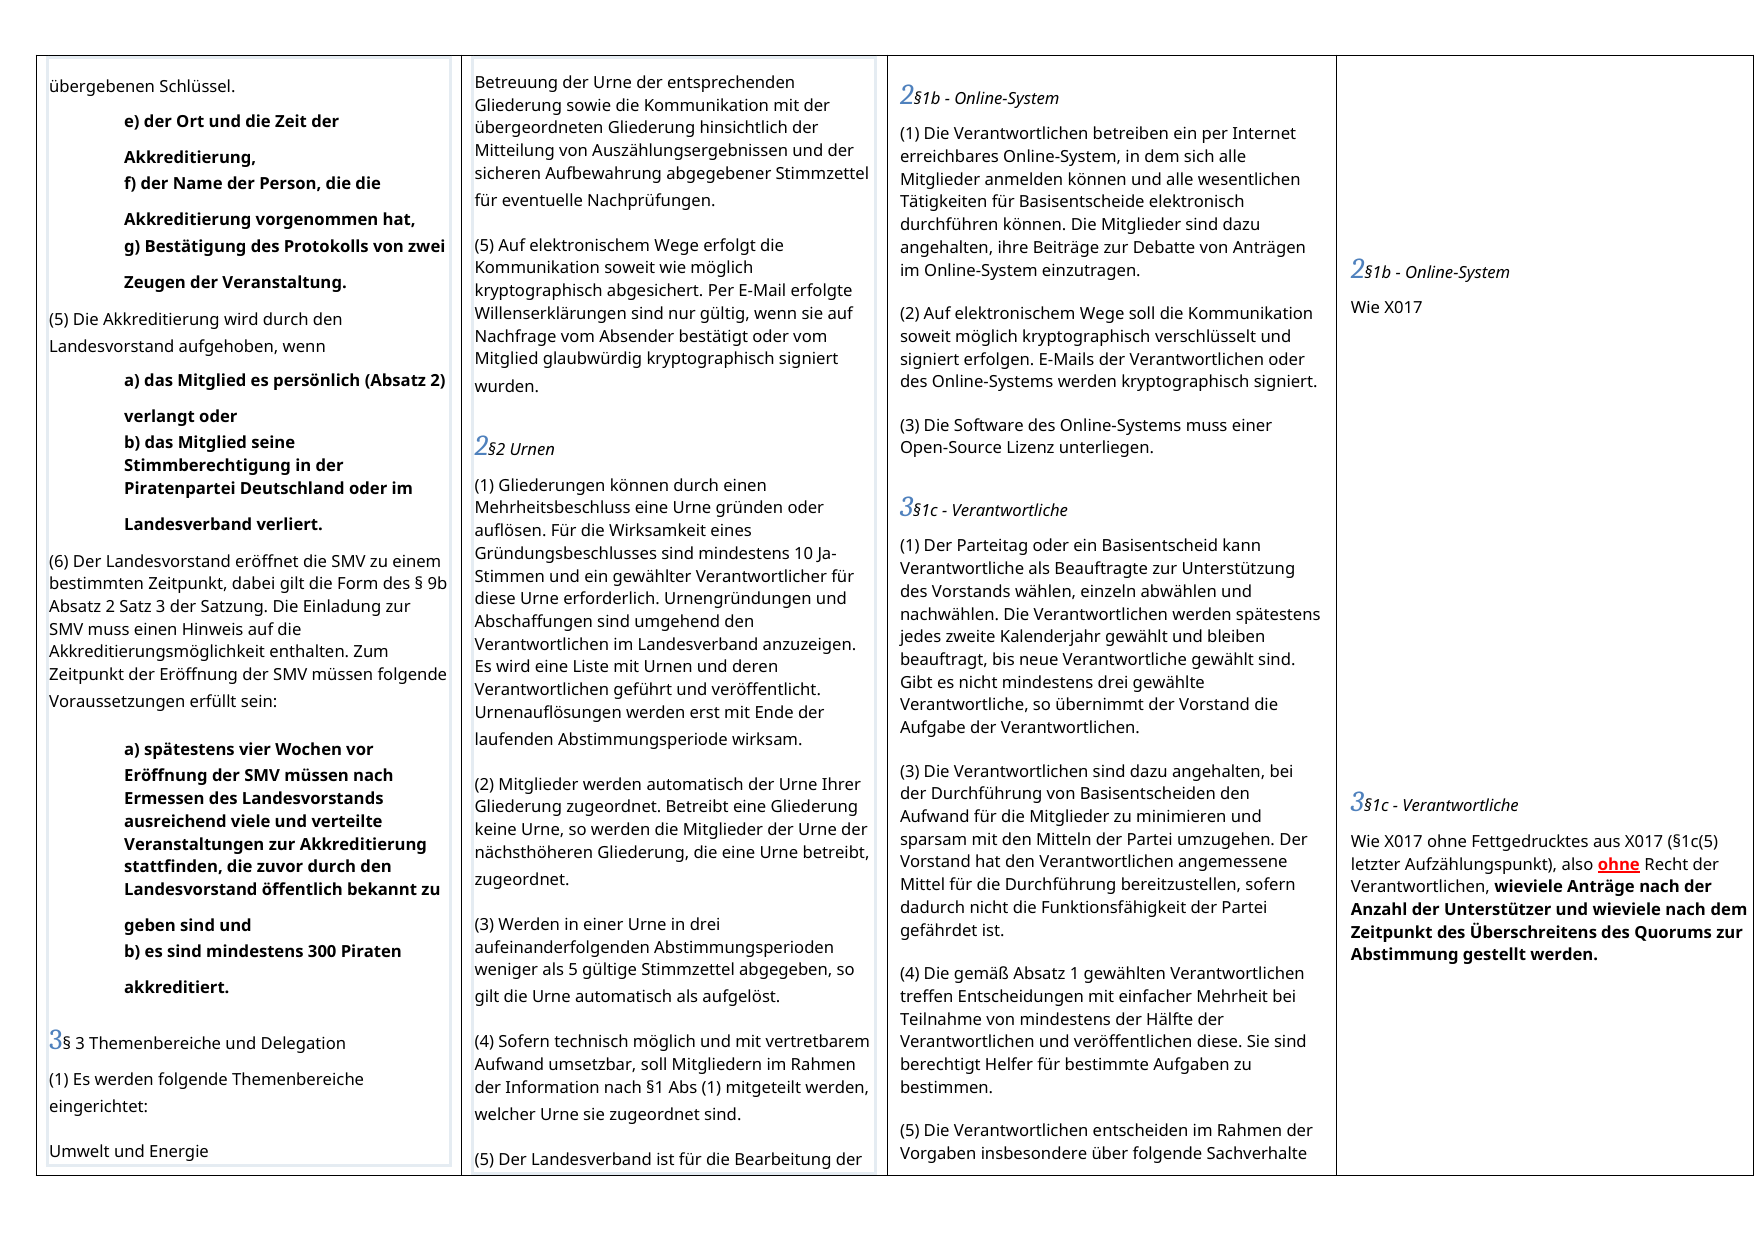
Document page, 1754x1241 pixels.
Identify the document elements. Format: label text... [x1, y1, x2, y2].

table_cell übergebenen Schlüssel. e) der Ort und die Zeit der Akkreditierung, f) der Name der Person, die die Akkreditierung vorgenommen hat, g) Bestätigung des Protokolls von zwei Zeugen der Veranstaltung. (5) Die Akkreditierung wird durch den Landesvorstand aufgehoben, wenn a) das Mitglied es persönlich (Absatz 2) verlangt oder b) das Mitglied seine Stimmberechtigung in der Piratenpartei Deutschland oder im Landesverband verliert. (6) Der Landesvorstand eröffnet die SMV zu einem bestimmten Zeitpunkt, dabei gilt die Form des § 9b Absatz 2 Satz 3 der Satzung. Die Einladung zur SMV muss einen Hinweis auf die Akkreditierungsmöglichkeit enthalten. Zum Zeitpunkt der Eröffnung der SMV müssen folgende Voraussetzungen erfüllt sein: a) spätestens vier Wochen vor Eröffnung der SMV müssen nach Ermessen des Landesvorstands ausreichend viele und verteilte Veranstaltungen zur Akkreditierung stattfinden, die zuvor durch den Landesvorstand öffentlich bekannt zu geben sind und b) es sind mindestens 300 Piraten akkreditiert. § 3 Themenbereiche und Delegation (1) Es werden folgende Themenbereiche eingerichtet: Umwelt und Energie [49, 59, 449, 1163]
table_header [1337, 56, 1753, 1175]
table_header [888, 56, 1336, 1175]
table_header [877, 56, 887, 1175]
table_header [462, 56, 471, 1175]
table_header Antragstitel: Entscheidsordnung für Basisentscheid ohne anonyme Online-Abstimmung Antragstext: Der Landesparteitag möge beschließen, die Entscheidsordnung für den Basisentscheid gemäß Landessatzung wie folgt zu beschliessen und dabei "§X" mit dem Satzungsparagraphen für den Basisentscheid zu ersetzen: §1 - Allgemeines Wie X017 §1a - Definitionen Wie X017 §1b - Online-System Wie X017 §1c - Verantwortliche Wie X017 ohne Fettgedrucktes aus X017 (§1c(5) letzter Aufzählungspunkt), also ohne Recht der Verantwortlichen, wieviele Anträge nach der Anzahl der Unterstützer und wieviele nach dem Zeitpunkt des Überschreitens des Quorums zur Abstimmung gestellt werden. §2 - Verifizierung, Anmeldung und Themenbereiche Wie X017 §3 - Anträge und Quoren Wie X017 bis auf Absätze 4 und 7: (4) Für inhaltliche Änderungen, die die Antragsteller bis zur Zulassung zur Abstimmung einmütig vornehmen dürfen, gilt: (7) Quorum für geheime Abstimmungen mindestens 50 anstatt 30 Personen (4) Wenn ein Antrag von den Antragstellern einmütig zurückgezogen und nicht innerhalb von einer Woche von fünf Teilnehmern als Antragsteller übernommen wird, gilt er als endgültig zurückgezogen. Für inhaltliche Änderungen, die die Antragsteller bis zur Zulassung zur Abstimmung einmütig vornehmen dürfen, gilt: Übernehmen bei einer Änderung innerhalb einer Woche mindestens fünf Antragsteller die bisherige, ungeänderte Fassung (die ursprünglichen Antragsteller haben Vorrang), so gilt die geänderte Fassung als zum Zeitpunkt der Änderung neu eingereichter Antrag, für den die bisherigen Unterstützer nicht übernommen werden. (7) Das Quorum für die zwingende Durchführung einer geheimen Abstimmung eines Antrags beträgt fünf Prozent aller Teilnehmer, jedoch mindestens 30 Personen. Der Antrag wirkt sich auf die geheime Abstimmung aller mit diesem Antrag konkurrierenden Anträge aus. Anträge zu personellen Sachverhalten, insbesondere Wahlen, Ersatzwahlen, Abwahlen, oder die Wahl einer geordneten Liste, werden grundsätzlich geheim abgestimmt. §4 - Ablauf und Fristen (1) Die Mitglieder werden spätestens sechs Wochen vor dem nächsten möglichen Stichtag in Textform über die Termine der kommenden Stichtage und die Quelle, aus der sie aktuelle Informationen zum Verfahren und anstehenden Basisentscheiden erhalten können, informiert. Zwischen den Stichtagen muss ein Abstand von mindestens vier Wochen liegen, es sei denn, es liegt ein Ausnahmefall nach §4 Absatz 10 vor. (2) Spätestens fünf Wochen vor einem Stichtag wird im Rahmen der Vorgaben von den Verantwortlichen festgelegt, ob an diesem geheime Abstimmungen stattfinden und welche Basisentscheide gemäß der Reihenfolge der Zulassung zur Abstimmung an diesem abgestimmt werden. Diese Informationen werden unverzüglich im Online-System veröffentlicht. Dabei werden nur Basisentscheide berücksichtigt, bei denen mindestens ein Antrag spätestens sieben Wochen vor dem Stichtag zur Abstimmung zugelassen war. Konkurrierende Anträge zu einem abzustimmenden Basisentscheid, die bis zu dieser Frist noch nicht zur Abstimmung zugelassen sind, werden nicht mehr für diesen Basisentscheid berücksichtigt. (4) wie X017 (5) Nach Zulassung eines Antrags kann dessen geheime Abstimmung bis zu drei Tage vor Beginn der Abstimmung beantragt und unterstützt werden. Der Antrag auf geheime Abstimmung verfällt, wenn er nicht bis drei Tage vor Beginn der Abstimmung das notwendige Quorum erreicht. Wenn der Antrag das Quorum rechtzeitig erreicht und keine geheime Abstimmung für den Stichtag geplant war, wird die Abstimmung auf einen späteren Stichtag vertagt. Sofern die pseudonyme Online-Abstimmung an einem Stichtag aus schwerwiegenden Gründen nicht durchführbar ist, werden alle Abstimmungen zu diesem, sofern geplant, geheim durchgeführt. (6) Die Abstimmung beginnt zwei Wochen vor dem Stichtag und endet an diesem. (7) wie X017 (8) wie X017 (9) Die Sperrfrist gemäß Satzung §X Absatz 3 für bereits abgestimmte Anträge beträgt zwölf Monate. Ausnahmen müssen von den Antragstellern stichhaltig begründet werden und können von den Verantwortlichen begründet abgelehnt werden. (10) wie X017 §5 - Abstimmungen (1) Pseudonymisierte Abstimmungen erfolgen per Online-System, geheime Abstimmungen per Urne. In besonderen Fällen können einzelne Teilnehmer stattdessen auch schriftlich per Brief abstimmen. Eine Abstimmung per Brief erfolgt bei pseudonymisierten Abstimmungen pseudonymisiert, bei geheimen Abstimmungen geheim. (2) Es sollten nicht mehr als zwanzig unabhängige Abstimmungen zu demselben Stichtag erfolgen. Wird über mehrere konkurrierende Anträge abgestimmt, so ist deren Reihenfolge bei der Stimmabgabe vorab zufällig per Los festzulegen. Ein zur Abstimmung zugelassener Antrag verfällt, wenn der Antragsgegenstand gemäß Satzung §X Absatz 3 bereits eindeutig erfüllt oder nicht mehr erfüllbar ist, oder der Parteitag diesen per Beschluss zurückzieht. (3) wie X017 (4) wie X017 (5) Erfolgt die Stimmabgabe nicht per Urne, so erklärt der Teilnehmer bei seiner Stimmabgabe, sein Stimmrecht frei, unbeobachtet und ohne Zwang ausgeübt zu haben. Ein Teilnehmer, der des Lesens unkundig ist oder der wegen einer körperlichen Beeinträchtigung gehindert ist, seine Stimme selbst abzugeben, bestimmt eine andere Person, deren Hilfe er sich bei der Stimmabgabe bedienen will, und gibt dies dem den Urnenbeauftragten bzw. bei Briefabstimmung auf dem Wahlschein bekannt. Die Hilfeleistung hat sich auf die Erfüllung der Wünsche des Teilnehmers zu beschränken. Die Hilfsperson ist zur Geheimhaltung der Kenntnisse verpflichtet, die sie bei der Hilfeleistung von der Abstimmung eines anderen erlangt hat. (6) Außerhalb des Abstimmungszeitraums eingegangene Stimmen sind ungültig. Nur bis zu drei Tage vor Beginn des Abstimmungszeitraums als Teilnehmer angemeldete haben Anspruch darauf, an der Abstimmung teilnehmen zu können. Die Verantwortlichen können diese Frist verlängern. Eine Stimme eines Teilnehmers ist auch gültig, wenn dieser vor Ende der Abstimmung seine Teilnahmeberechtigung verliert. Bei pseudonymer Abstimmung zählt nur die zuletzt abgegebene Stimme; bei geheimer Abstimmung ist die abgegebene Stimme endgültig. (7) wie X017 (8) wie X017 (9) wie X017 §5a - Pseudonymisierte Abstimmung Wie X017 §5b - Geheime Abstimmung (1) Wie X017 (2) Wie X017 (3) Wie X017 (4) Jeder Teilnehmer wird einer Urne zugeordnet und kann nur dort nach persönlicher Identifizierung gegenüber einem Urnenbeauftragten einmalig seine Stimme abgeben. Die Zuordnung wird dem Teilnehmer spätestens zwei Wochen vor dem Stichtag in Textform mitgeteilt. Der Teilnehmer wird der seinem Wohnort nächstgelegenen Urne zugeordnet, es sei denn er beantragt bis zu einer Woche vor dem Stichtag elektronisch oder in Textform eine andere Zuordnung. Teilnehmer, die im Urnenantrag erklärt haben an der beantragten Urne abstimmen zu wollen, werden ihr zugeordnet. (5) Wie X017 (6) Wie X017 (7) Wie X017 §5c - Abstimmung per Brief Wie X017 §5d - Wahlsystem und Auswertung (1) wie X017 (2) wie X017 (3) Gibt es mehr als eine Option bei einer Abstimmung, so wird eine verbundene Einzelwahl zusammen mit einer Bewertungswahl durchgeführt. Bei der Bewertungswahl kann jeder Option unabhängig Null bis K Punkte (Ganzzahlen) vergeben werden. Keine Angabe entspricht Null Punkten. Bei bis zu fünf Optionen beträgt die Höchstpunktzahl K drei, ansonsten neun Punkte. Es scheiden die Optionen aus, die in der verbundenen Einzelwahl nicht die notwendige Mehrheit der abgegebenen gültigen Stimmen ohne Enthaltungen erreichen. Die verbliebenen Optionen werden absteigend nach der Summe an Punkten in der Bewertungswahl sortiert. Bei Gleichheit wird absteigend nach der Differenz von deren Ja minus Nein-Stimmen in der verbundenden Einzelwahl sortiert. Bei erneutem Gleichstand entscheidet das Los über deren Reihenfolge. (4) Soll aus mehreren Optionen ein einzelner Gewinner bestimmt werden, ist der vorderste Platz gemäß Absatz 3 angenommen. [1349, 56, 1752, 1152]
table_cell Betreuung der Urne der entsprechenden Gliederung sowie die Kommunikation mit der übergeordneten Gliederung hinsichtlich der Mitteilung von Auszählungsergebnissen und der sicheren Aufbewahrung abgegebener Stimmzettel für eventuelle Nachprüfungen. (5) Auf elektronischem Wege erfolgt die Kommunikation soweit wie möglich kryptographisch abgesichert. Per E-Mail erfolgte Willenserklärungen sind nur gültig, wenn sie auf Nachfrage vom Absender bestätigt oder vom Mitglied glaubwürdig kryptographisch signiert wurden. §2 Urnen (1) Gliederungen können durch einen Mehrheitsbeschluss eine Urne gründen oder auflösen. Für die Wirksamkeit eines Gründungsbeschlusses sind mindestens 10 Ja-Stimmen und ein gewählter Verantwortlicher für diese Urne erforderlich. Urnengründungen und Abschaffungen sind umgehend den Verantwortlichen im Landesverband anzuzeigen. Es wird eine Liste mit Urnen und deren Verantwortlichen geführt und veröffentlicht. Urnenauflösungen werden erst mit Ende der laufenden Abstimmungsperiode wirksam. (2) Mitglieder werden automatisch der Urne Ihrer Gliederung zugeordnet. Betreibt eine Gliederung keine Urne, so werden die Mitglieder der Urne der nächsthöheren Gliederung, die eine Urne betreibt, zugeordnet. (3) Werden in einer Urne in drei aufeinanderfolgenden Abstimmungsperioden weniger als 5 gültige Stimmzettel abgegeben, so gilt die Urne automatisch als aufgelöst. (4) Sofern technisch möglich und mit vertretbarem Aufwand umsetzbar, soll Mitgliedern im Rahmen der Information nach §1 Abs (1) mitgeteilt werden, welcher Urne sie zugeordnet sind. (5) Der Landesverband ist für die Bearbeitung der [474, 59, 874, 1172]
table_header [37, 56, 461, 1175]
